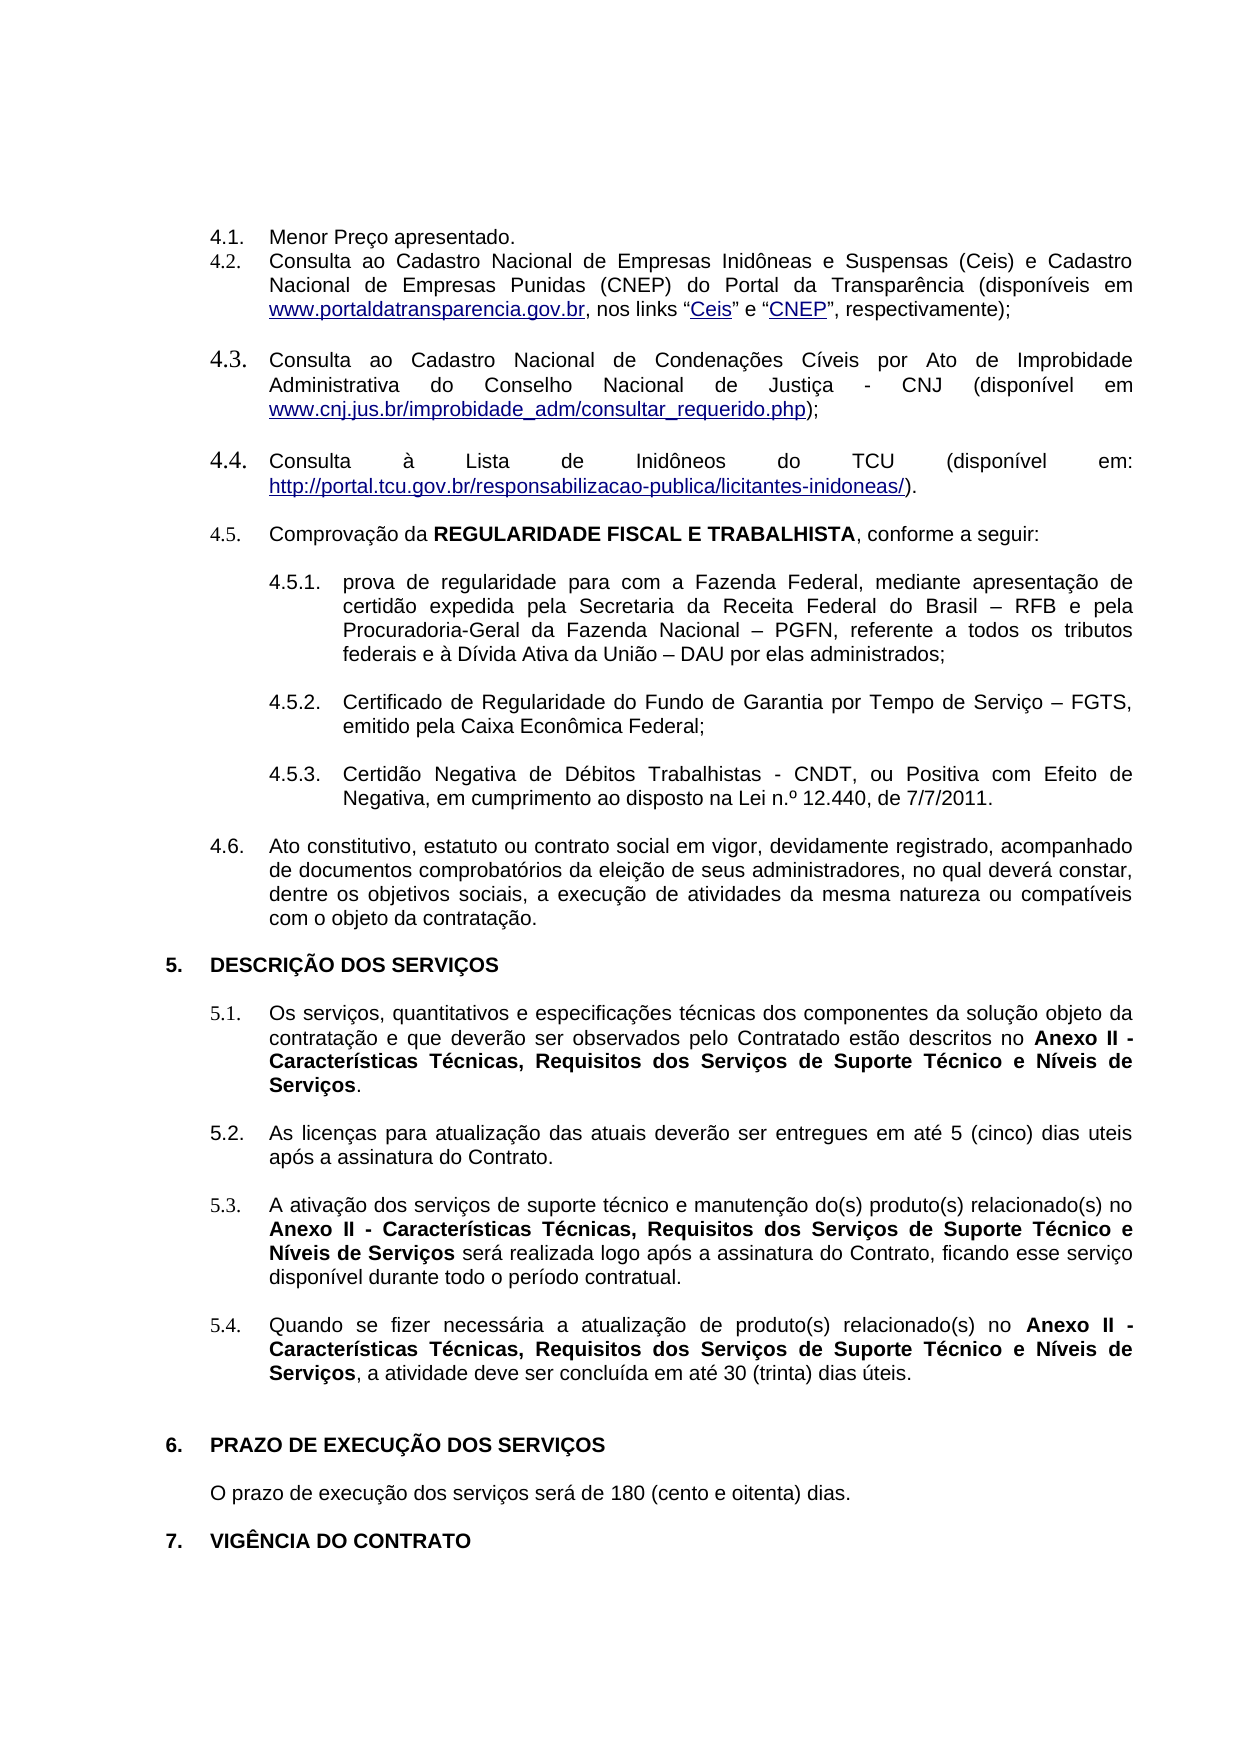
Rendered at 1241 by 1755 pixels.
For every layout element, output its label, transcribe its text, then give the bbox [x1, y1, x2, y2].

list Os serviços, quantitativos e especificações técnicas dos componentes da solução objeto da contratação e que deverão ser observados pelo Contratado estão descritos no Anexo II - Características Técnicas, Requisitos dos Serviços de Suporte Técnico e Níveis de Serviços. [210, 1001, 1134, 1097]
list Comprovação da REGULARIDADE FISCAL E TRABALHISTA, conforme a seguir: [210, 522, 1134, 546]
list PRAZO DE EXECUÇÃO DOS SERVIÇOS [165, 1433, 1134, 1457]
list As licenças para atualização das atuais deverão ser entregues em até 5 (cinco) dias uteis após a assinatura do Contrato. [210, 1121, 1134, 1169]
list prova de regularidade para com a Fazenda Federal, mediante apresentação de certidão expedida pela Secretaria da Receita Federal do Brasil – RFB e pela Procuradoria-Geral da Fazenda Nacional – PGFN, referente a todos os tributos federais e à Dívida Ativa da União – DAU por elas administrados; [269, 570, 1134, 666]
list DESCRIÇÃO DOS SERVIÇOS [165, 953, 1134, 977]
list Menor Preço apresentado. [210, 224, 1134, 248]
text O prazo de execução dos serviços será de 180 (cento e oitenta) dias. [210, 1481, 1134, 1505]
list Certificado de Regularidade do Fundo de Garantia por Tempo de Serviço – FGTS, emitido pela Caixa Econômica Federal; [269, 690, 1134, 738]
list A ativação dos serviços de suporte técnico e manutenção do(s) produto(s) relacionado(s) no Anexo II - Características Técnicas, Requisitos dos Serviços de Suporte Técnico e Níveis de Serviços será realizada logo após a assinatura do Contrato, ficando esse serviço disponível durante todo o período contratual. [210, 1193, 1134, 1289]
list Consulta ao Cadastro Nacional de Empresas Inidôneas e Suspensas (Ceis) e Cadastro Nacional de Empresas Punidas (CNEP) do Portal da Transparência (disponíveis em www.portaldatransparencia.gov.br, nos links “Ceis” e “CNEP”, respectivamente); [210, 248, 1134, 321]
list Consulta ao Cadastro Nacional de Condenações Cíveis por Ato de Improbidade Administrativa do Conselho Nacional de Justiça - CNJ (disponível em www.cnj.jus.br/improbidade_adm/consultar_requerido.php); [210, 344, 1134, 421]
list Ato constitutivo, estatuto ou contrato social em vigor, devidamente registrado, acompanhado de documentos comprobatórios da eleição de seus administradores, no qual deverá constar, dentre os objetivos sociais, a execução de atividades da mesma natureza ou compatíveis com o objeto da contratação. [210, 833, 1134, 929]
list VIGÊNCIA DO CONTRATO [165, 1529, 1134, 1553]
list Consulta à Lista de Inidôneos do TCU (disponível em: http://portal.tcu.gov.br/responsabilizacao-publica/licitantes-inidoneas/). [210, 445, 1134, 498]
list Quando se fizer necessária a atualização de produto(s) relacionado(s) no Anexo II - Características Técnicas, Requisitos dos Serviços de Suporte Técnico e Níveis de Serviços, a atividade deve ser concluída em até 30 (trinta) dias úteis. [210, 1313, 1134, 1385]
list Certidão Negativa de Débitos Trabalhistas - CNDT, ou Positiva com Efeito de Negativa, em cumprimento ao disposto na Lei n.º 12.440, de 7/7/2011. [269, 762, 1134, 809]
